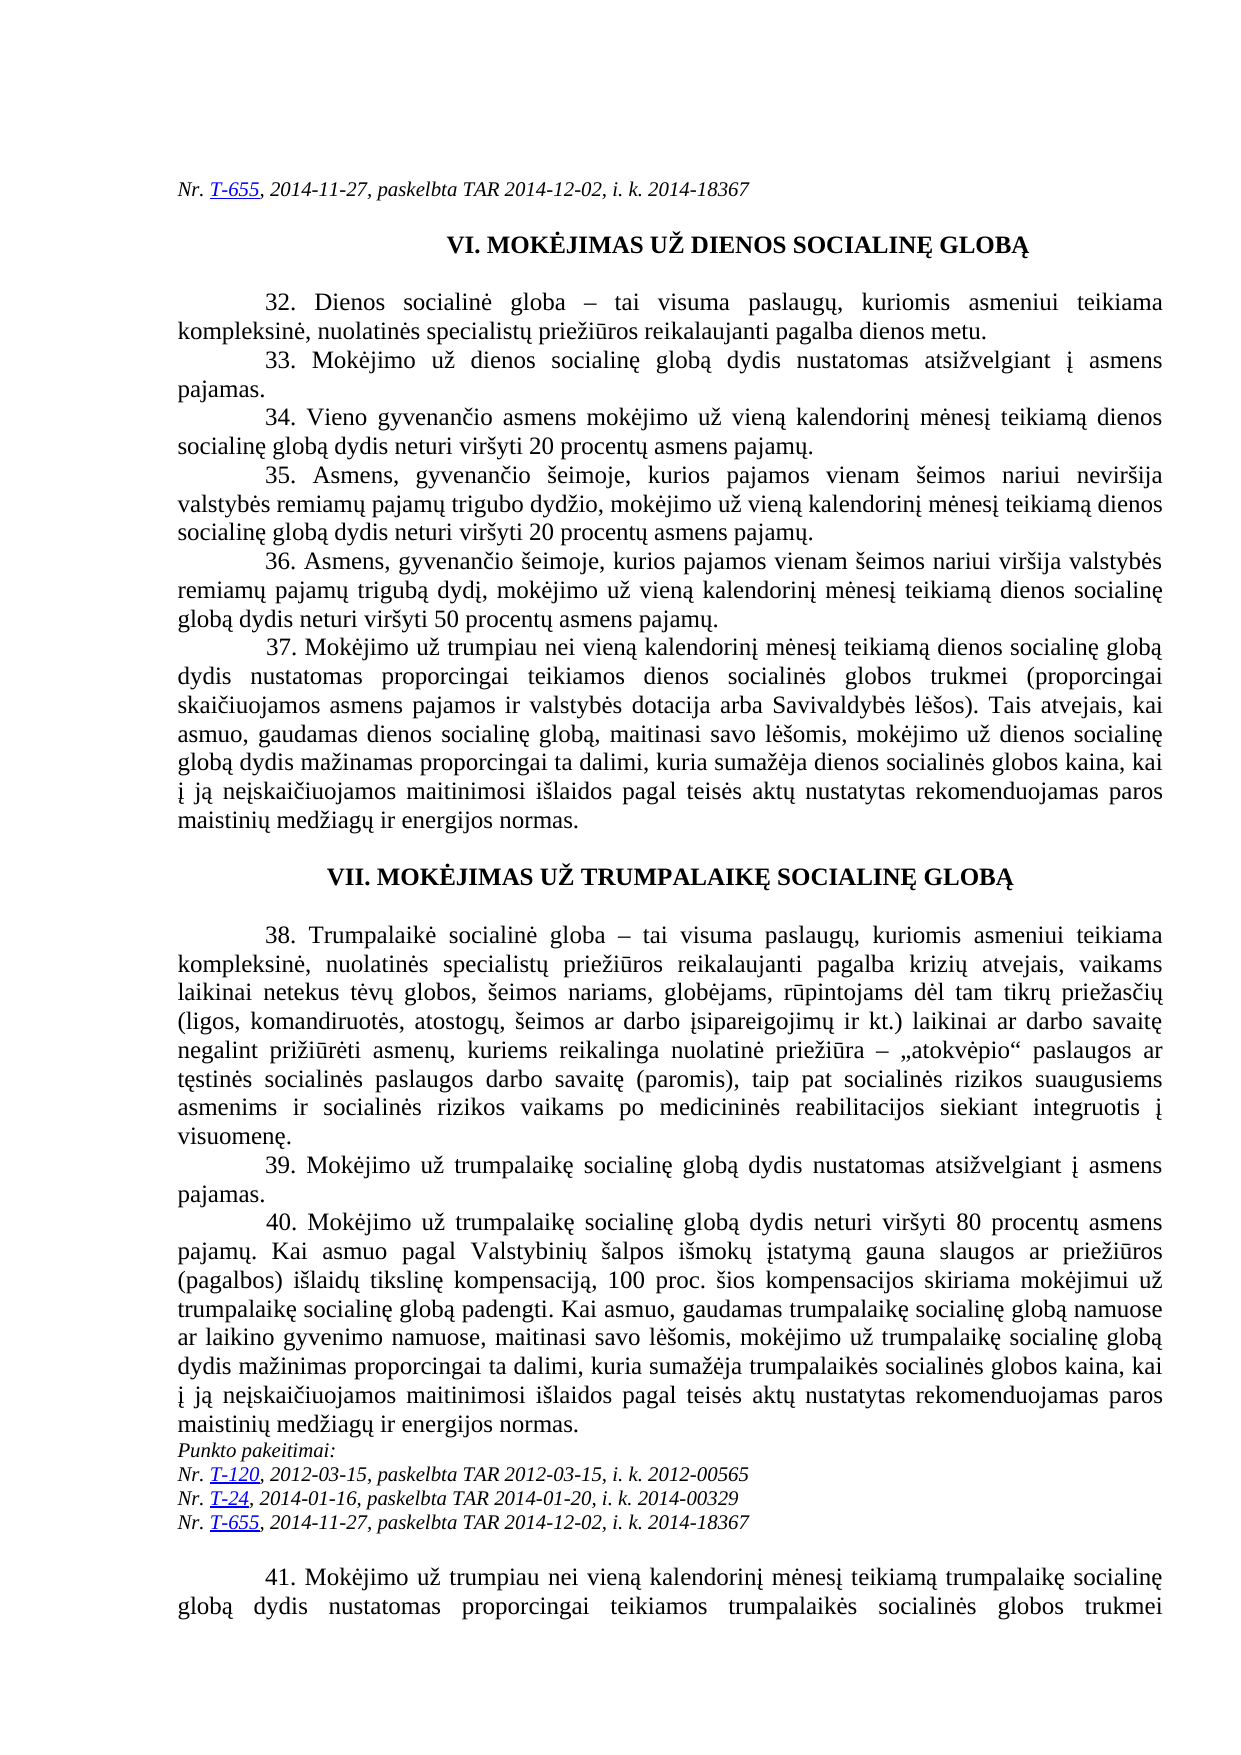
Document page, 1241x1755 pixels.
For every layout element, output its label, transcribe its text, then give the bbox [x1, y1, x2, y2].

text 41. Mokėjimo už trumpiau nei vieną kalendorinį mėnesį teikiamą trumpalaikę socialinę globą dydis nustatomas proporcingai teikiamos trumpalaikės socialinės globos trukmei [177, 1562, 1163, 1620]
text 37. Mokėjimo už trumpiau nei vieną kalendorinį mėnesį teikiamą dienos socialinę globą dydis nustatomas proporcingai teikiamos dienos socialinės globos trukmei (proporcingai skaičiuojamos asmens pajamos ir valstybės dotacija arba Savivaldybės lėšos). Tais atvejais, kai asmuo, gaudamas dienos socialinę globą, maitinasi savo lėšomis, mokėjimo už dienos socialinę globą dydis mažinamas proporcingai ta dalimi, kuria sumažėja dienos socialinės globos kaina, kai į ją neįskaičiuojamos maitinimosi išlaidos pagal teisės aktų nustatytas rekomenduojamas paros maistinių medžiagų ir energijos normas. [177, 632, 1163, 834]
text Nr. T-655, 2014-11-27, paskelbta TAR 2014-12-02, i. k. 2014-18367 [177, 177, 1163, 201]
text 40. Mokėjimo už trumpalaikę socialinę globą dydis neturi viršyti 80 procentų asmens pajamų. Kai asmuo pagal Valstybinių šalpos išmokų įstatymą gauna slaugos ar priežiūros (pagalbos) išlaidų tikslinę kompensaciją, 100 proc. šios kompensacijos skiriama mokėjimui už trumpalaikę socialinę globą padengti. Kai asmuo, gaudamas trumpalaikę socialinę globą namuose ar laikino gyvenimo namuose, maitinasi savo lėšomis, mokėjimo už trumpalaikę socialinę globą dydis mažinimas proporcingai ta dalimi, kuria sumažėja trumpalaikės socialinės globos kaina, kai į ją neįskaičiuojamos maitinimosi išlaidos pagal teisės aktų nustatytas rekomenduojamas paros maistinių medžiagų ir energijos normas. [177, 1207, 1163, 1437]
text 38. Trumpalaikė socialinė globa – tai visuma paslaugų, kuriomis asmeniui teikiama kompleksinė, nuolatinės specialistų priežiūros reikalaujanti pagalba krizių atvejais, vaikams laikinai netekus tėvų globos, šeimos nariams, globėjams, rūpintojams dėl tam tikrų priežasčių (ligos, komandiruotės, atostogų, šeimos ar darbo įsipareigojimų ir kt.) laikinai ar darbo savaitę negalint prižiūrėti asmenų, kuriems reikalinga nuolatinė priežiūra – „atokvėpio“ paslaugos ar tęstinės socialinės paslaugos darbo savaitę (paromis), taip pat socialinės rizikos suaugusiems asmenims ir socialinės rizikos vaikams po medicininės reabilitacijos siekiant integruotis į visuomenę. [177, 920, 1163, 1150]
text 32. Dienos socialinė globa – tai visuma paslaugų, kuriomis asmeniui teikiama kompleksinė, nuolatinės specialistų priežiūros reikalaujanti pagalba dienos metu. [177, 287, 1163, 345]
text Nr. T-120, 2012-03-15, paskelbta TAR 2012-03-15, i. k. 2012-00565 [177, 1462, 1163, 1486]
text 34. Vieno gyvenančio asmens mokėjimo už vieną kalendorinį mėnesį teikiamą dienos socialinę globą dydis neturi viršyti 20 procentų asmens pajamų. [177, 402, 1163, 460]
text 33. Mokėjimo už dienos socialinę globą dydis nustatomas atsižvelgiant į asmens pajamas. [177, 345, 1163, 402]
text VII. MOKĖJIMAS UŽ TRUMPALAIKĘ SOCIALINĘ GLOBĄ [177, 862, 1163, 891]
text Punkto pakeitimai: [177, 1437, 1163, 1462]
text 36. Asmens, gyvenančio šeimoje, kurios pajamos vienam šeimos nariui viršija valstybės remiamų pajamų trigubą dydį, mokėjimo už vieną kalendorinį mėnesį teikiamą dienos socialinę globą dydis neturi viršyti 50 procentų asmens pajamų. [177, 546, 1163, 632]
text VI. MOKĖJIMAS UŽ DIENOS SOCIALINĘ GLOBĄ [177, 230, 1163, 259]
text 35. Asmens, gyvenančio šeimoje, kurios pajamos vienam šeimos nariui neviršija valstybės remiamų pajamų trigubo dydžio, mokėjimo už vieną kalendorinį mėnesį teikiamą dienos socialinę globą dydis neturi viršyti 20 procentų asmens pajamų. [177, 460, 1163, 546]
text Nr. T-24, 2014-01-16, paskelbta TAR 2014-01-20, i. k. 2014-00329 [177, 1486, 1163, 1510]
text 39. Mokėjimo už trumpalaikę socialinę globą dydis nustatomas atsižvelgiant į asmens pajamas. [177, 1150, 1163, 1207]
text Nr. T-655, 2014-11-27, paskelbta TAR 2014-12-02, i. k. 2014-18367 [177, 1510, 1163, 1534]
